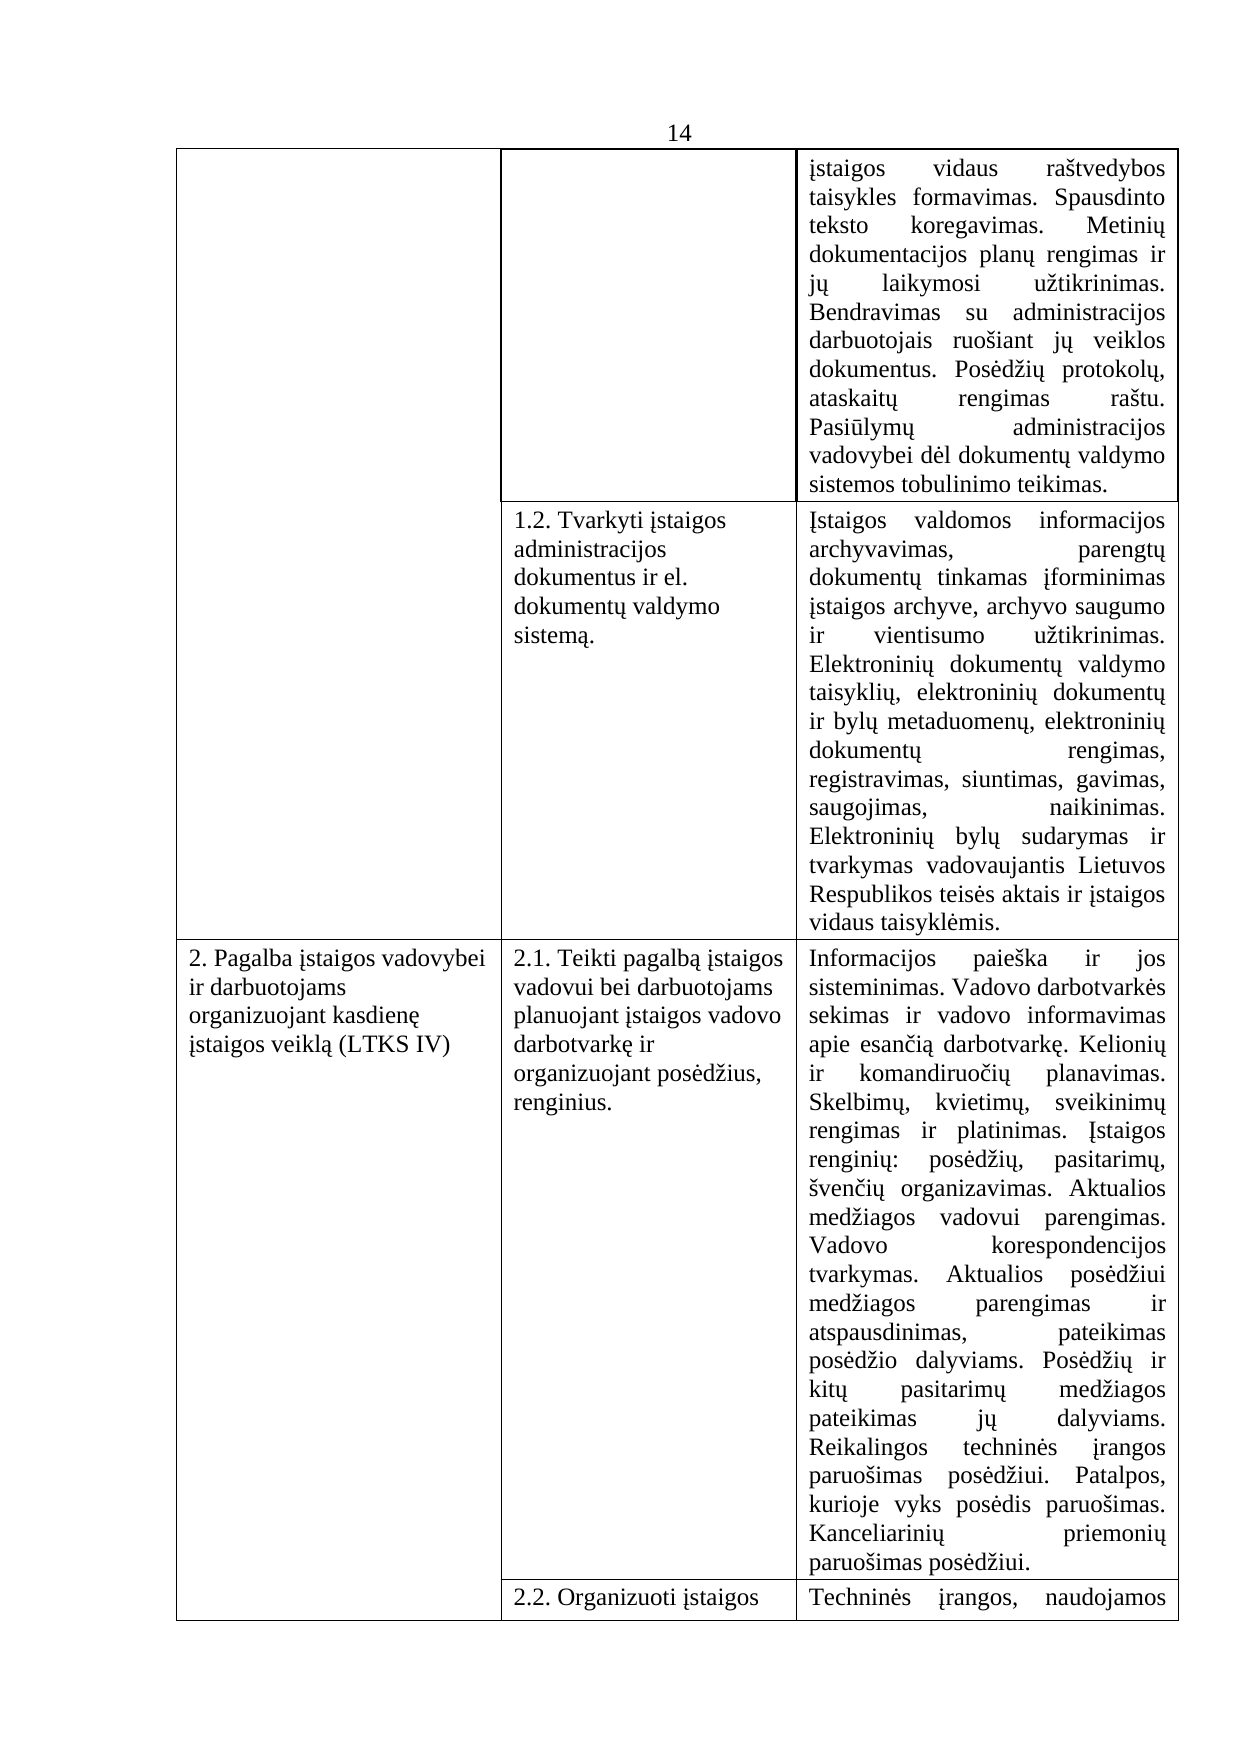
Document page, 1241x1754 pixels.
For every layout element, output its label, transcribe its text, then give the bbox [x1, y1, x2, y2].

table_cell Įstaigos valdomos informacijos archyvavimas, parengtų dokumentų tinkamas įforminimas įstaigos archyve, archyvo saugumo ir vientisumo užtikrinimas. Elektroninių dokumentų valdymo taisyklių, elektroninių dokumentų ir bylų metaduomenų, elektroninių dokumentų rengimas, registravimas, siuntimas, gavimas, saugojimas, naikinimas. Elektroninių bylų sudarymas ir tvarkymas vadovaujantis Lietuvos Respublikos teisės aktais ir įstaigos vidaus taisyklėmis. [797, 502, 1178, 939]
table_cell [177, 149, 501, 939]
table_cell Informacijos paieška ir jos sisteminimas. Vadovo darbotvarkės sekimas ir vadovo informavimas apie esančią darbotvarkę. Kelionių ir komandiruočių planavimas. Skelbimų, kvietimų, sveikinimų rengimas ir platinimas. Įstaigos renginių: posėdžių, pasitarimų, švenčių organizavimas. Aktualios medžiagos vadovui parengimas. Vadovo korespondencijos tvarkymas. Aktualios posėdžiui medžiagos parengimas ir atspausdinimas, pateikimas posėdžio dalyviams. Posėdžių ir kitų pasitarimų medžiagos pateikimas jų dalyviams. Reikalingos techninės įrangos paruošimas posėdžiui. Patalpos, kurioje vyks posėdis paruošimas. Kanceliarinių priemonių paruošimas posėdžiui. [797, 940, 1178, 1578]
table_cell Techninės įrangos, naudojamos [797, 1580, 1178, 1619]
table_cell įstaigos vidaus raštvedybos taisykles formavimas. Spausdinto teksto koregavimas. Metinių dokumentacijos planų rengimas ir jų laikymosi užtikrinimas. Bendravimas su administracijos darbuotojais ruošiant jų veiklos dokumentus. Posėdžių protokolų, ataskaitų rengimas raštu. Pasiūlymų administracijos vadovybei dėl dokumentų valdymo sistemos tobulinimo teikimas. [798, 150, 1177, 501]
table_cell 2.2. Organizuoti įstaigos [502, 1580, 796, 1619]
table_cell 1.2. Tvarkyti įstaigos administracijos dokumentus ir el. dokumentų valdymo sistemą. [502, 502, 796, 939]
table_cell 2. Pagalba įstaigos vadovybei ir darbuotojams organizuojant kasdienę įstaigos veiklą (LTKS IV) [177, 940, 501, 1619]
table_cell 2.1. Teikti pagalbą įstaigos vadovui bei darbuotojams planuojant įstaigos vadovo darbotvarkę ir organizuojant posėdžius, renginius. [502, 940, 796, 1578]
table_cell [502, 150, 795, 501]
